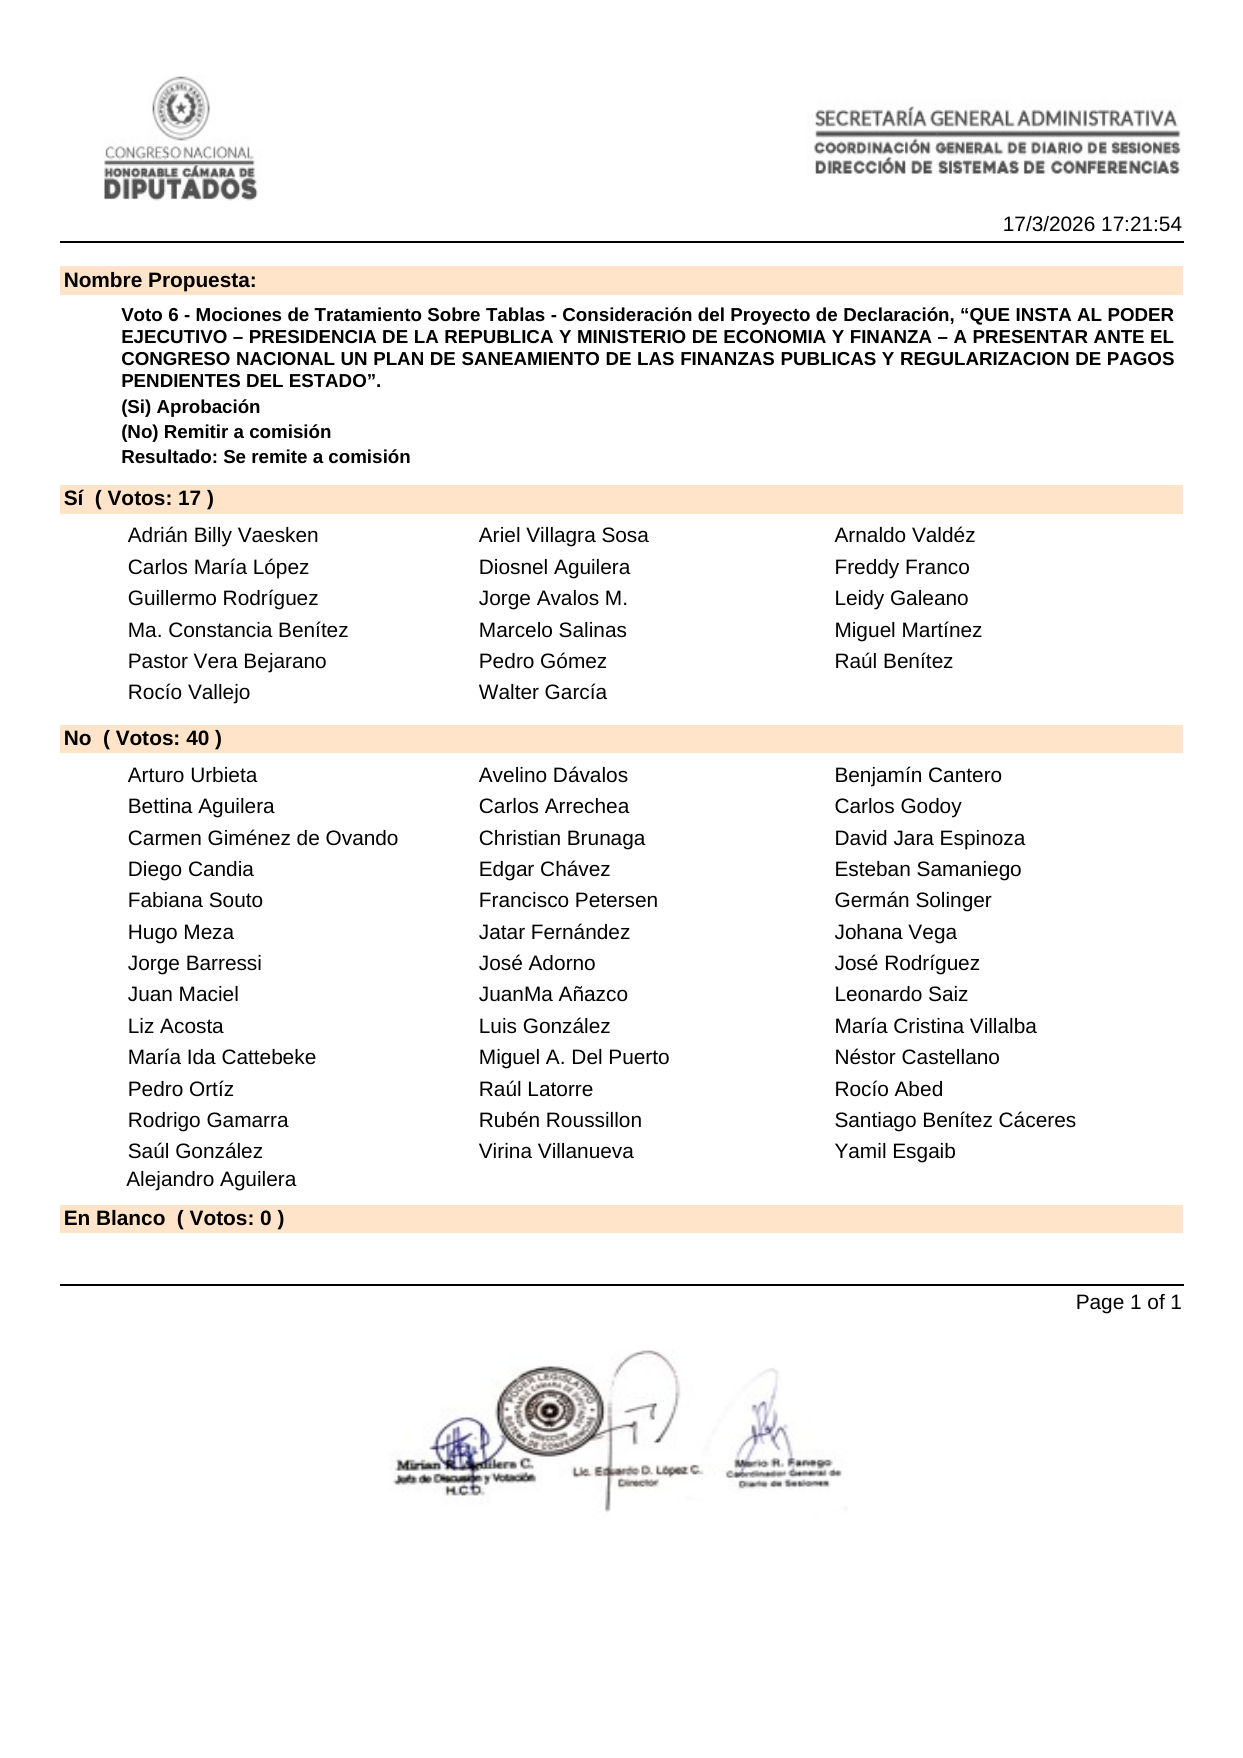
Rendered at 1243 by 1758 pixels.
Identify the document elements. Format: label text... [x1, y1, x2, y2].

table_cell [60, 762, 124, 1204]
table_cell [60, 301, 118, 485]
table_cell Carlos Godoy [831, 793, 1168, 822]
table_cell Walter García [476, 679, 815, 707]
table_cell [60, 514, 1183, 522]
table_cell Juan Maciel [125, 981, 462, 1010]
table_cell [1184, 824, 1189, 853]
table_cell [1184, 514, 1189, 522]
table_cell Fabiana Souto [125, 887, 462, 916]
table_cell [462, 1256, 476, 1284]
table_cell [831, 1256, 1168, 1284]
table_cell [1184, 793, 1189, 822]
table_cell Hugo Meza [125, 919, 462, 947]
table_cell [1184, 585, 1189, 613]
table_cell Jorge Barressi [125, 950, 462, 978]
table_cell [60, 1256, 124, 1284]
table_cell Yamil Esgaib [831, 1138, 1168, 1166]
table_cell José Rodríguez [831, 950, 1168, 978]
table_cell [1178, 301, 1189, 485]
table_cell [831, 1166, 1168, 1204]
table_cell Christian Brunaga [476, 824, 815, 853]
table_cell [1184, 245, 1189, 266]
table_cell [1184, 266, 1189, 295]
table_cell Carlos Arrechea [476, 793, 815, 822]
table_cell [1184, 616, 1189, 645]
table_cell Pedro Ortíz [125, 1075, 462, 1104]
table_cell [1184, 753, 1189, 762]
table_cell Jorge Avalos M. [476, 585, 815, 613]
table_cell [1184, 762, 1189, 790]
table_cell [1184, 856, 1189, 884]
table_cell Nombre Propuesta: [60, 266, 1183, 295]
table_cell [1184, 554, 1189, 582]
table_cell [1184, 1205, 1189, 1233]
table_cell Bettina Aguilera [125, 793, 462, 822]
table_cell Freddy Franco [831, 554, 1168, 582]
table_cell Guillermo Rodríguez [125, 585, 462, 613]
table_cell [1184, 1233, 1189, 1256]
table_cell [462, 522, 476, 724]
table_cell Leidy Galeano [831, 585, 1168, 613]
table_cell [1184, 725, 1189, 753]
table_cell Raúl Benítez [831, 648, 1168, 676]
table_cell Carlos María López [125, 554, 462, 582]
table_cell [60, 295, 1183, 301]
table_cell Leonardo Saiz [831, 981, 1168, 1010]
table_cell Raúl Latorre [476, 1075, 815, 1104]
table_cell Virina Villanueva [476, 1138, 815, 1166]
table_cell Carmen Giménez de Ovando [125, 824, 462, 853]
table_cell [1184, 1044, 1189, 1072]
table_header [60, 207, 649, 241]
table_cell Benjamín Cantero [831, 762, 1168, 790]
table_cell Rodrigo Gamarra [125, 1107, 462, 1135]
table_cell Ma. Constancia Benítez [125, 616, 462, 645]
table_cell [118, 468, 1178, 485]
table_header [1184, 207, 1189, 241]
table_cell [815, 1256, 831, 1284]
table_cell Saúl González [125, 1138, 462, 1166]
table_cell [1184, 950, 1189, 978]
table_cell Arnaldo Valdéz [831, 522, 1168, 551]
table_cell En Blanco ( Votos: 0 ) [60, 1205, 1183, 1233]
table_cell Ariel Villagra Sosa [476, 522, 815, 551]
table_cell Marcelo Salinas [476, 616, 815, 645]
table_cell [60, 1233, 1183, 1256]
table_cell [1184, 679, 1189, 707]
table_cell [476, 1256, 815, 1284]
table_cell [60, 522, 124, 724]
table_cell [125, 1256, 462, 1284]
table_cell Diego Candia [125, 856, 462, 884]
table_cell Edgar Chávez [476, 856, 815, 884]
table_cell [815, 762, 831, 1204]
table_cell Avelino Dávalos [476, 762, 815, 790]
table_cell [1184, 1107, 1189, 1135]
table_cell [1168, 762, 1183, 1204]
table_cell Sí ( Votos: 17 ) [60, 485, 1183, 514]
table_cell [1184, 1256, 1189, 1284]
table_cell Liz Acosta [125, 1013, 462, 1041]
table_cell Johana Vega [831, 919, 1168, 947]
table_cell Pastor Vera Bejarano [125, 648, 462, 676]
table_cell No ( Votos: 40 ) [60, 725, 1183, 753]
table_cell [1168, 1256, 1183, 1284]
table_cell Alejandro Aguilera [125, 1166, 462, 1204]
table_cell JuanMa Añazco [476, 981, 815, 1010]
table_cell [831, 676, 1168, 724]
table_header 17/3/2026 17:21:54 [649, 207, 1183, 241]
table_cell [1184, 1289, 1189, 1323]
table_cell David Jara Espinoza [831, 824, 1168, 853]
table_cell Francisco Petersen [476, 887, 815, 916]
table_cell [1184, 1166, 1189, 1204]
table_cell Germán Solinger [831, 887, 1168, 916]
table_cell [60, 753, 1183, 762]
table_cell [1184, 1013, 1189, 1041]
table_cell María Ida Cattebeke [125, 1044, 462, 1072]
table_cell [60, 1289, 827, 1323]
table_cell Arturo Urbieta [125, 762, 462, 790]
table_cell Diosnel Aguilera [476, 554, 815, 582]
table_cell [1184, 485, 1189, 514]
table_cell Rubén Roussillon [476, 1107, 815, 1135]
table_cell José Adorno [476, 950, 815, 978]
table_cell Néstor Castellano [831, 1044, 1168, 1072]
table_cell Voto 6 - Mociones de Tratamiento Sobre Tablas - Consideración del Proyecto de Declaración, “QUE INSTA AL PODER EJECUTIVO – PRESIDENCIA DE LA REPUBLICA Y MINISTERIO DE ECONOMIA Y FINANZA – A PRESENTAR ANTE EL CONGRESO NACIONAL UN PLAN DE SANEAMIENTO DE LAS FINANZAS PUBLICAS Y REGULARIZACION DE PAGOS PENDIENTES DEL ESTADO”. (Si) Aprobación (No) Remitir a comisión Resultado: Se remite a comisión [118, 301, 1178, 468]
table_cell [476, 1166, 815, 1204]
table_cell [1184, 919, 1189, 947]
table_cell [1184, 708, 1189, 724]
table_cell [1184, 887, 1189, 916]
table_cell [125, 708, 462, 724]
table_cell [1184, 648, 1189, 676]
table_cell Jatar Fernández [476, 919, 815, 947]
table_cell Rocío Abed [831, 1075, 1168, 1104]
table_cell Miguel Martínez [831, 616, 1168, 645]
table_cell [1184, 522, 1189, 551]
table_cell [1184, 1075, 1189, 1104]
table_cell [462, 762, 476, 1204]
table_cell Pedro Gómez [476, 648, 815, 676]
table_cell Miguel A. Del Puerto [476, 1044, 815, 1072]
table_cell [1168, 522, 1183, 724]
table_cell Luis González [476, 1013, 815, 1041]
table_cell Santiago Benítez Cáceres [831, 1107, 1168, 1135]
table_cell María Cristina Villalba [831, 1013, 1168, 1041]
table_cell [1184, 1138, 1189, 1166]
table_cell Page 1 of 1 [827, 1289, 1183, 1323]
table_cell [815, 522, 831, 724]
table_cell [1184, 981, 1189, 1010]
table_cell [476, 708, 815, 724]
table_cell Rocío Vallejo [125, 679, 462, 707]
table_cell Adrián Billy Vaesken [125, 522, 462, 551]
table_cell Esteban Samaniego [831, 856, 1168, 884]
table_cell [60, 245, 1183, 266]
